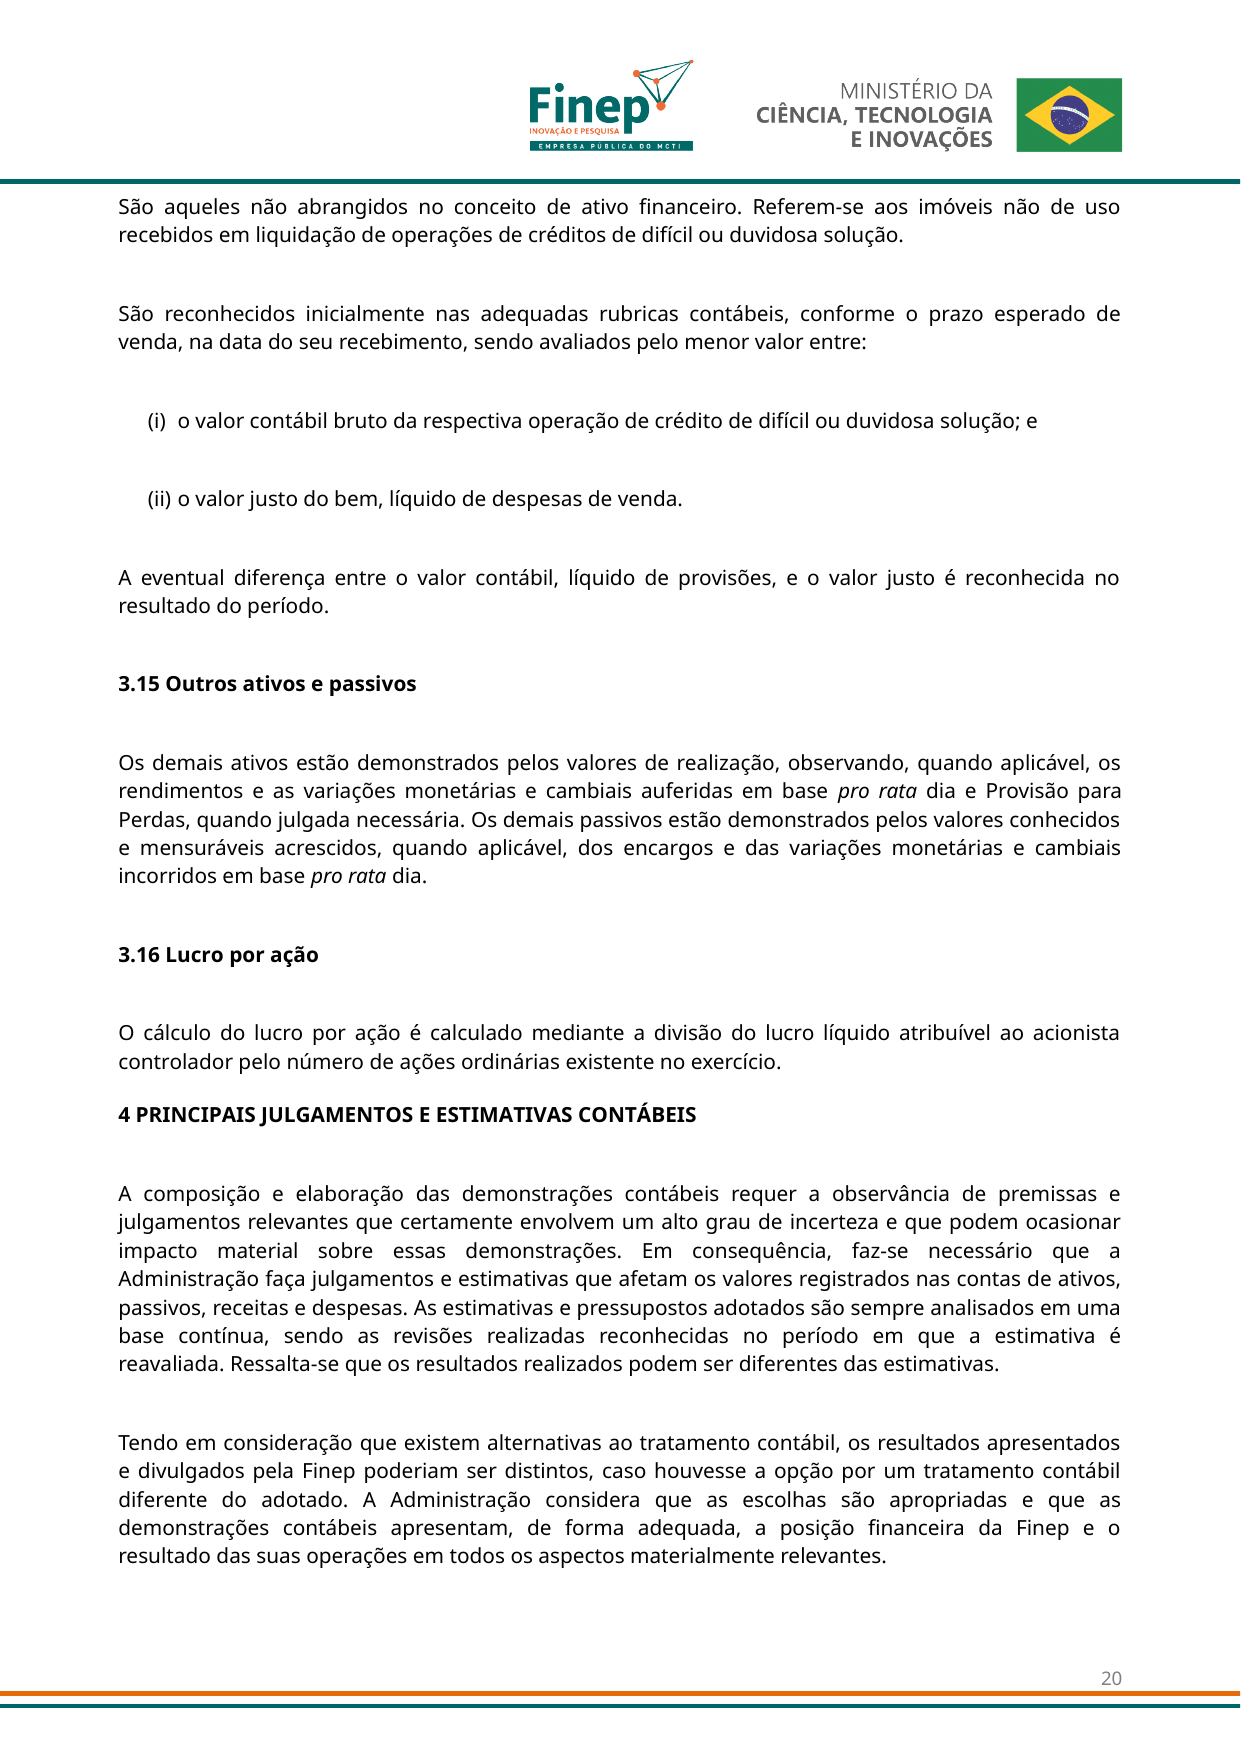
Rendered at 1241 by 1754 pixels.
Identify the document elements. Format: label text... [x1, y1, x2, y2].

text (i) o valor contábil bruto da respectiva operação de crédito de difícil ou duvidosa solução; e [148, 406, 1122, 434]
text Os demais ativos estão demonstrados pelos valores de realização, observando, quando aplicável, os rendimentos e as variações monetárias e cambiais auferidas em base pro rata dia e Provisão para Perdas, quando julgada necessária. Os demais passivos estão demonstrados pelos valores conhecidos e mensuráveis acrescidos, quando aplicável, dos encargos e das variações monetárias e cambiais incorridos em base pro rata dia. [118, 748, 1122, 890]
text (ii) o valor justo do bem, líquido de despesas de venda. [148, 484, 1122, 513]
subtitle 4 Principais julgamentos e estimativas contábeis [118, 1100, 1122, 1129]
picture [530, 60, 1123, 152]
text 3.16 Lucro por ação [118, 940, 1122, 968]
text A eventual diferença entre o valor contábil, líquido de provisões, e o valor justo é reconhecida no resultado do período. [118, 563, 1122, 619]
text São reconhecidos inicialmente nas adequadas rubricas contábeis, conforme o prazo esperado de venda, na data do seu recebimento, sendo avaliados pelo menor valor entre: [118, 299, 1122, 356]
text São aqueles não abrangidos no conceito de ativo financeiro. Referem-se aos imóveis não de uso recebidos em liquidação de operações de créditos de difícil ou duvidosa solução. [118, 192, 1122, 249]
text A composição e elaboração das demonstrações contábeis requer a observância de premissas e julgamentos relevantes que certamente envolvem um alto grau de incerteza e que podem ocasionar impacto material sobre essas demonstrações. Em consequência, faz-se necessário que a Administração faça julgamentos e estimativas que afetam os valores registrados nas contas de ativos, passivos, receitas e despesas. As estimativas e pressupostos adotados são sempre analisados em uma base contínua, sendo as revisões realizadas reconhecidas no período em que a estimativa é reavaliada. Ressalta-se que os resultados realizados podem ser diferentes das estimativas. [118, 1179, 1122, 1378]
text 3.15 Outros ativos e passivos [118, 669, 1122, 698]
text O cálculo do lucro por ação é calculado mediante a divisão do lucro líquido atribuível ao acionista controlador pelo número de ações ordinárias existente no exercício. [118, 1018, 1122, 1075]
text Tendo em consideração que existem alternativas ao tratamento contábil, os resultados apresentados e divulgados pela Finep poderiam ser distintos, caso houvesse a opção por um tratamento contábil diferente do adotado. A Administração considera que as escolhas são apropriadas e que as demonstrações contábeis apresentam, de forma adequada, a posição financeira da Finep e o resultado das suas operações em todos os aspectos materialmente relevantes. [118, 1428, 1122, 1570]
